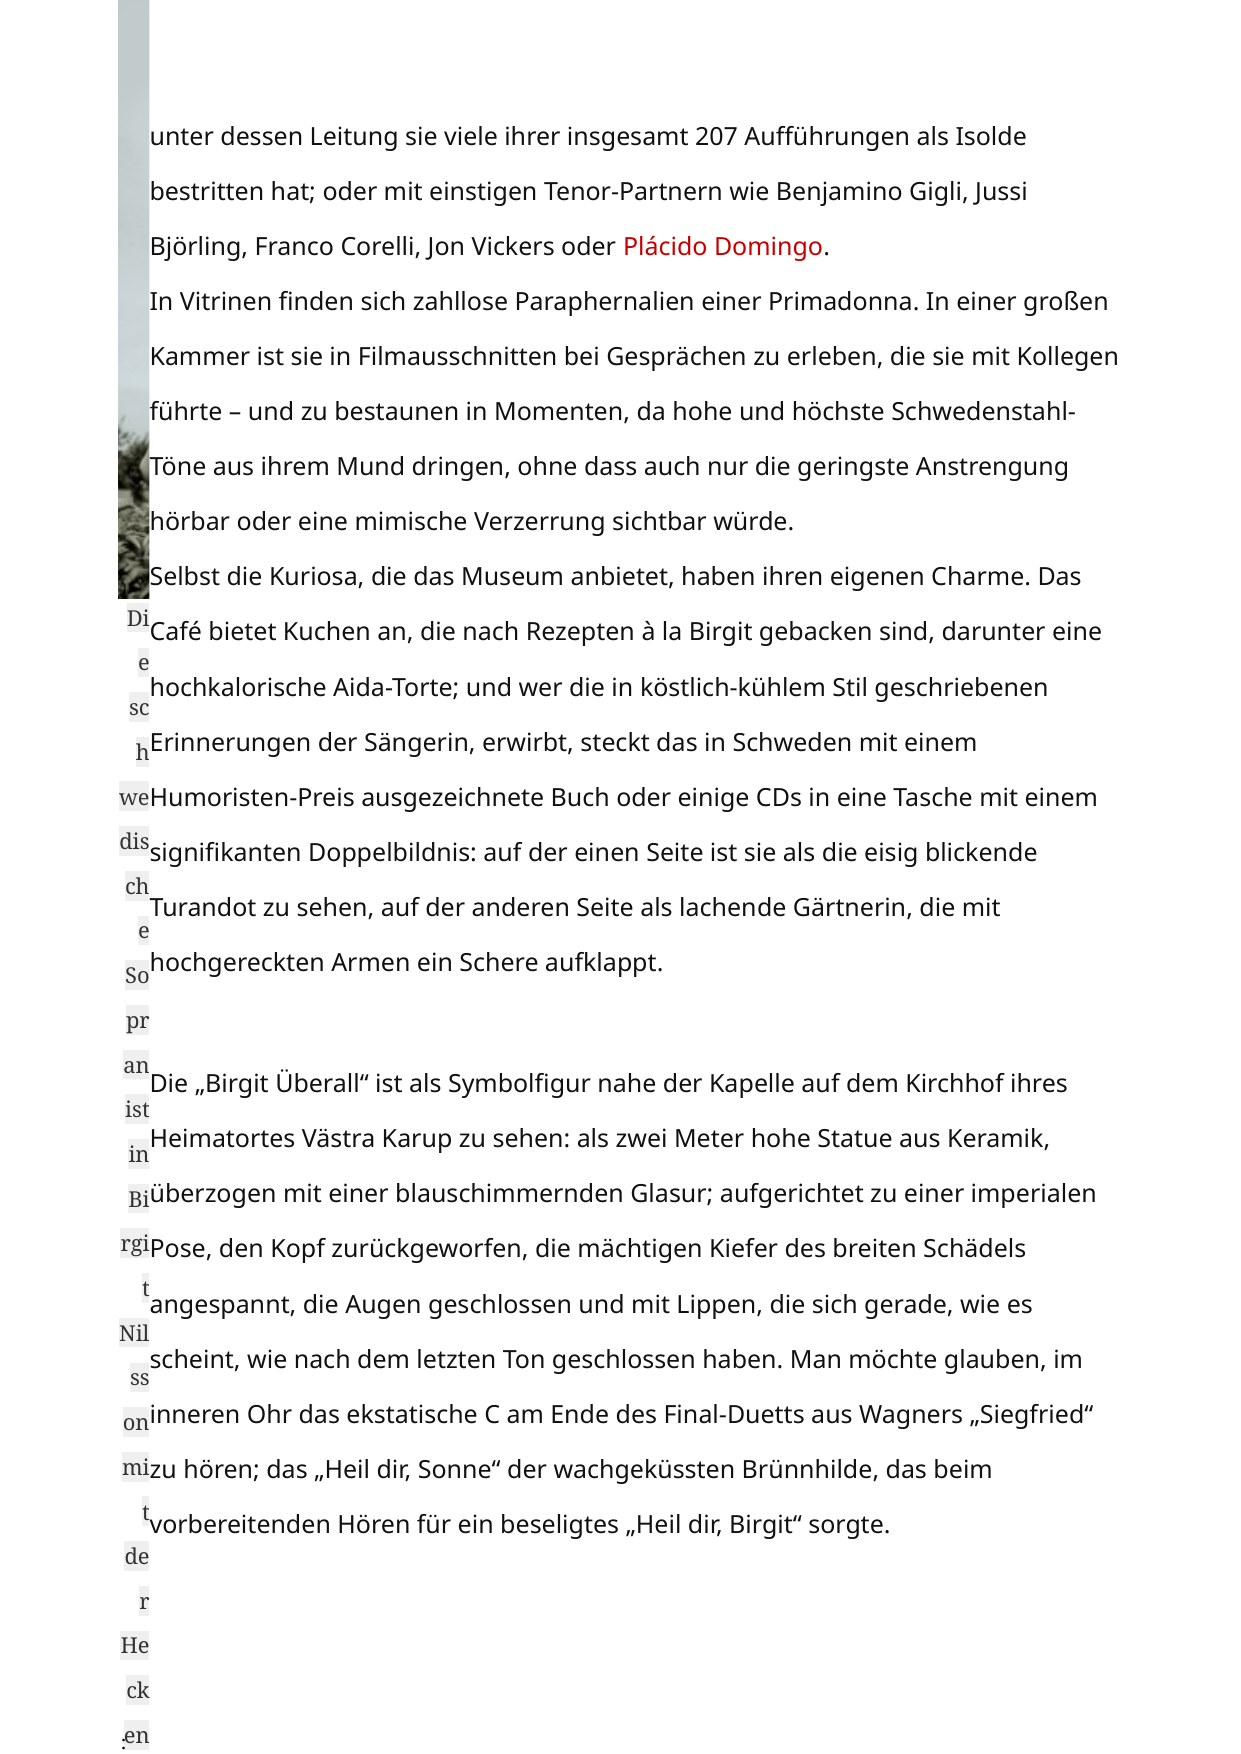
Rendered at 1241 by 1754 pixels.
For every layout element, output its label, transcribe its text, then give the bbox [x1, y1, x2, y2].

picture [118, 0, 150, 599]
text unter dessen Leitung sie viele ihrer insgesamt 207 Aufführungen als Isolde bestritten hat; oder mit einstigen Tenor-Partnern wie Benjamino Gigli, Jussi Björling, Franco Corelli, Jon Vickers oder Plácido Domingo. [150, 118, 1122, 262]
text Die „Birgit Überall“ ist als Symbolfigur nahe der Kapelle auf dem Kirchhof ihres Heimatortes Västra Karup zu sehen: als zwei Meter hohe Statue aus Keramik, überzogen mit einer blauschimmernden Glasur; aufgerichtet zu einer imperialen Pose, den Kopf zurückgeworfen, die mächtigen Kiefer des breiten Schädels angespannt, die Augen geschlossen und mit Lippen, die sich gerade, wie es scheint, wie nach dem letzten Ton geschlossen haben. Man möchte glauben, im inneren Ohr das ekstatische C am Ende des Final-Duetts aus Wagners „Siegfried“ zu hören; das „Heil dir, Sonne“ der wachgeküssten Brünnhilde, das beim vorbereitenden Hören für ein beseligtes „Heil dir, Birgit“ sorgte. [149, 1066, 1122, 1541]
text Selbst die Kuriosa, die das Museum anbietet, haben ihren eigenen Charme. Das Café bietet Kuchen an, die nach Rezepten à la Birgit gebacken sind, darunter eine hochkalorische Aida-Torte; und wer die in köstlich-kühlem Stil geschriebenen Erinnerungen der Sängerin, erwirbt, steckt das in Schweden mit einem Humoristen-Preis ausgezeichnete Buch oder einige CDs in eine Tasche mit einem signifikanten Doppelbildnis: auf der einen Seite ist sie als die eisig blickende Turandot zu sehen, auf der anderen Seite als lachen­­­­de Gärtnerin, die mit hochgereckten Armen ein Schere aufklappt. [118, 559, 1122, 979]
text In Vitrinen finden sich zahllose Paraphernalien einer Primadonna. In einer großen Kammer ist sie in Filmausschnitten bei Gesprächen zu erleben, die sie mit Kollegen führte – und zu bestaunen in Momenten, da hohe und höchste Schwedenstahl-Töne aus ihrem Mund dringen, ohne dass auch nur die geringste Anstrengung hörbar oder eine mimische Verzerrung sichtbar würde. [150, 283, 1122, 538]
text Die schwedische Sopranistin Birgit Nilsson mit der Heckenschere im heimatlichen Südschweden. Zu sehen im Birgit-Nilsson-Museum Båstad. Bild: Birgit Nilsson Museum [118, 603, 149, 1754]
